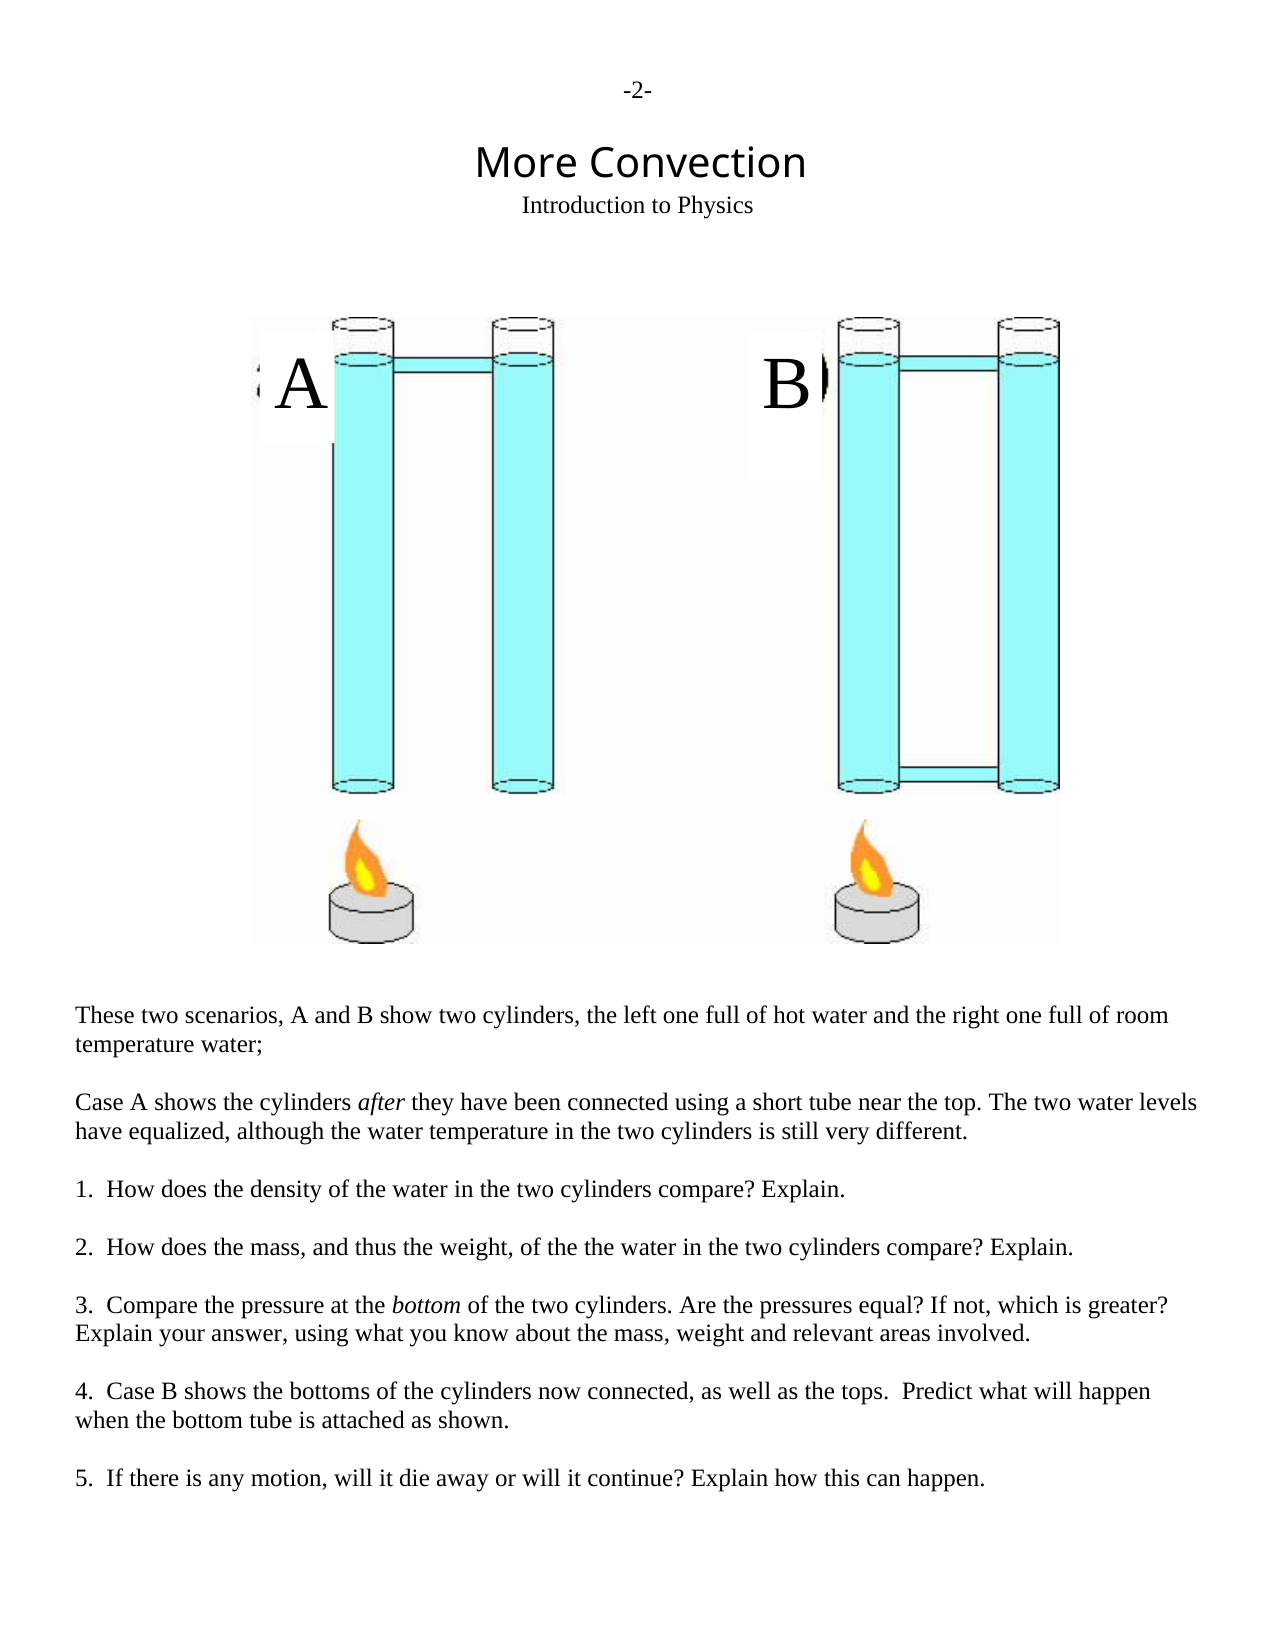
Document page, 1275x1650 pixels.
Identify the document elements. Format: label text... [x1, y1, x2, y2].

text These two scenarios, A and B show two cylinders, the left one full of hot water and the right one full of room temperature water; [75, 1001, 1200, 1058]
picture [251, 317, 1060, 944]
text 3. Compare the pressure at the bottom of the two cylinders. Are the pressures equal? If not, which is greater? Explain your answer, using what you know about the mass, weight and relevant areas involved. [75, 1290, 1200, 1347]
text -2- [75, 75, 1200, 104]
text 5. If there is any motion, will it die away or will it continue? Explain how this can happen. [75, 1463, 1200, 1492]
text 2. How does the mass, and thus the weight, of the the water in the two cylinders compare? Explain. [75, 1232, 1200, 1261]
text 4. Case B shows the bottoms of the cylinders now connected, as well as the tops. Predict what will happen when the bottom tube is attached as shown. [75, 1376, 1200, 1434]
text Case A shows the cylinders after they have been connected using a short tube near the top. The two water levels have equalized, although the water temperature in the two cylinders is still very different. [75, 1087, 1200, 1145]
text More Convection [75, 133, 1200, 190]
text Introduction to Physics [75, 190, 1200, 218]
text 1. How does the density of the water in the two cylinders compare? Explain. [75, 1174, 1200, 1203]
